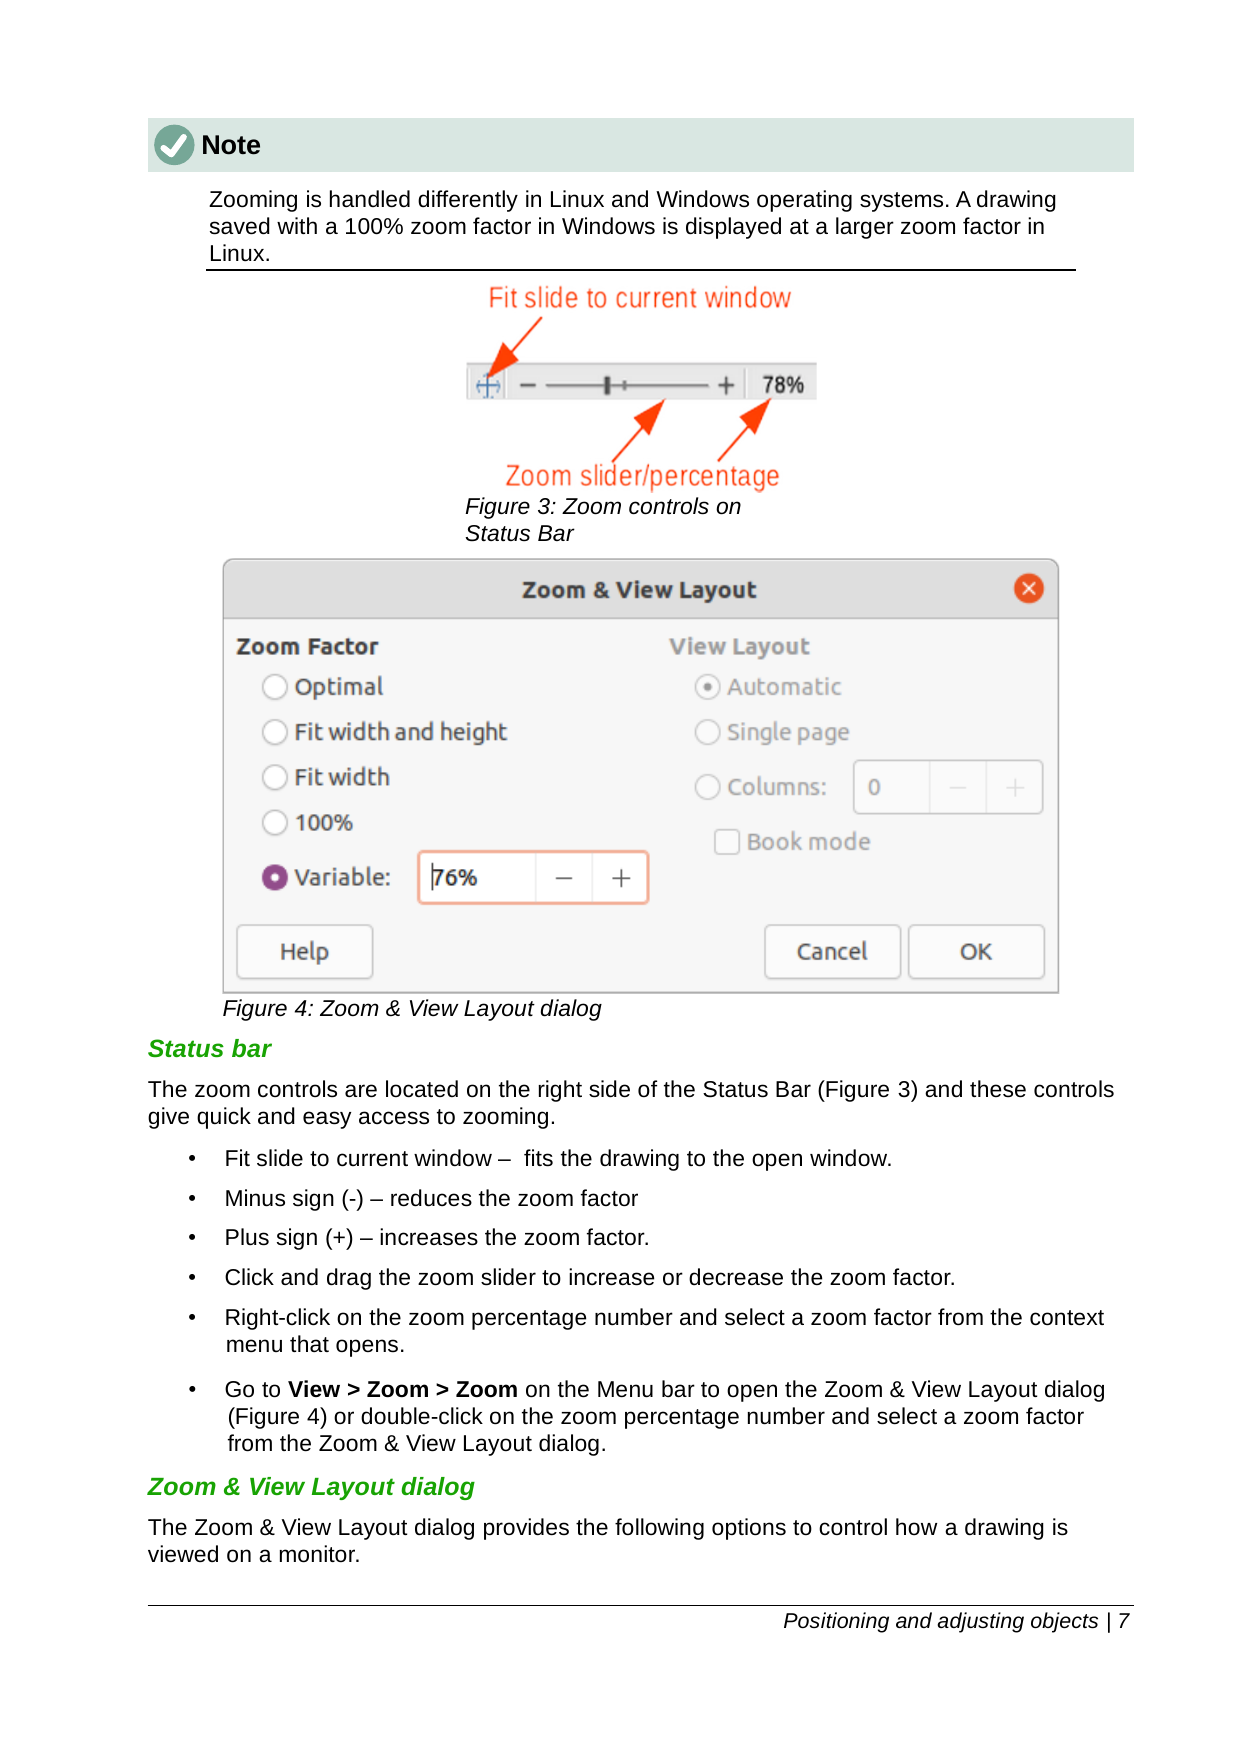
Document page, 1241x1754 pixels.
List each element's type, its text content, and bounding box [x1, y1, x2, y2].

list Plus sign (+) – increases the zoom factor. [185, 1221, 1134, 1251]
text Zooming is handled differently in Linux and Windows operating systems. A drawing saved with a 100% zoom factor in Windows is displayed at a larger zoom factor in Linux. [206, 182, 1076, 269]
subtitle Status bar [148, 1033, 1134, 1062]
text The zoom controls are located on the right side of the Status Bar (Figure 3) and these controls give quick and easy access to zooming. [148, 1075, 1134, 1129]
picture [222, 558, 1060, 994]
list Fit slide to current window – fits the drawing to the open window. [185, 1142, 1134, 1172]
subtitle Note [148, 118, 1134, 172]
text Figure 4: Zoom & View Layout dialog [222, 994, 1059, 1021]
list Right-click on the zoom percentage number and select a zoom factor from the context menu that opens. [185, 1300, 1134, 1360]
subtitle Zoom & View Layout dialog [148, 1472, 1134, 1501]
list Minus sign (-) – reduces the zoom factor [185, 1181, 1134, 1211]
list Click and drag the zoom slider to increase or decrease the zoom factor. [185, 1260, 1134, 1290]
picture [465, 283, 817, 493]
text The Zoom & View Layout dialog provides the following options to control how a drawing is viewed on a monitor. [148, 1514, 1134, 1568]
list Go to View > Zoom > Zoom on the Menu bar to open the Zoom & View Layout dialog (Figure 4) or double-click on the zoom percentage number and select a zoom factor from the Zoom & View Layout dialog. [185, 1372, 1134, 1459]
text Figure 3: Zoom controls on Status Bar [465, 493, 817, 546]
